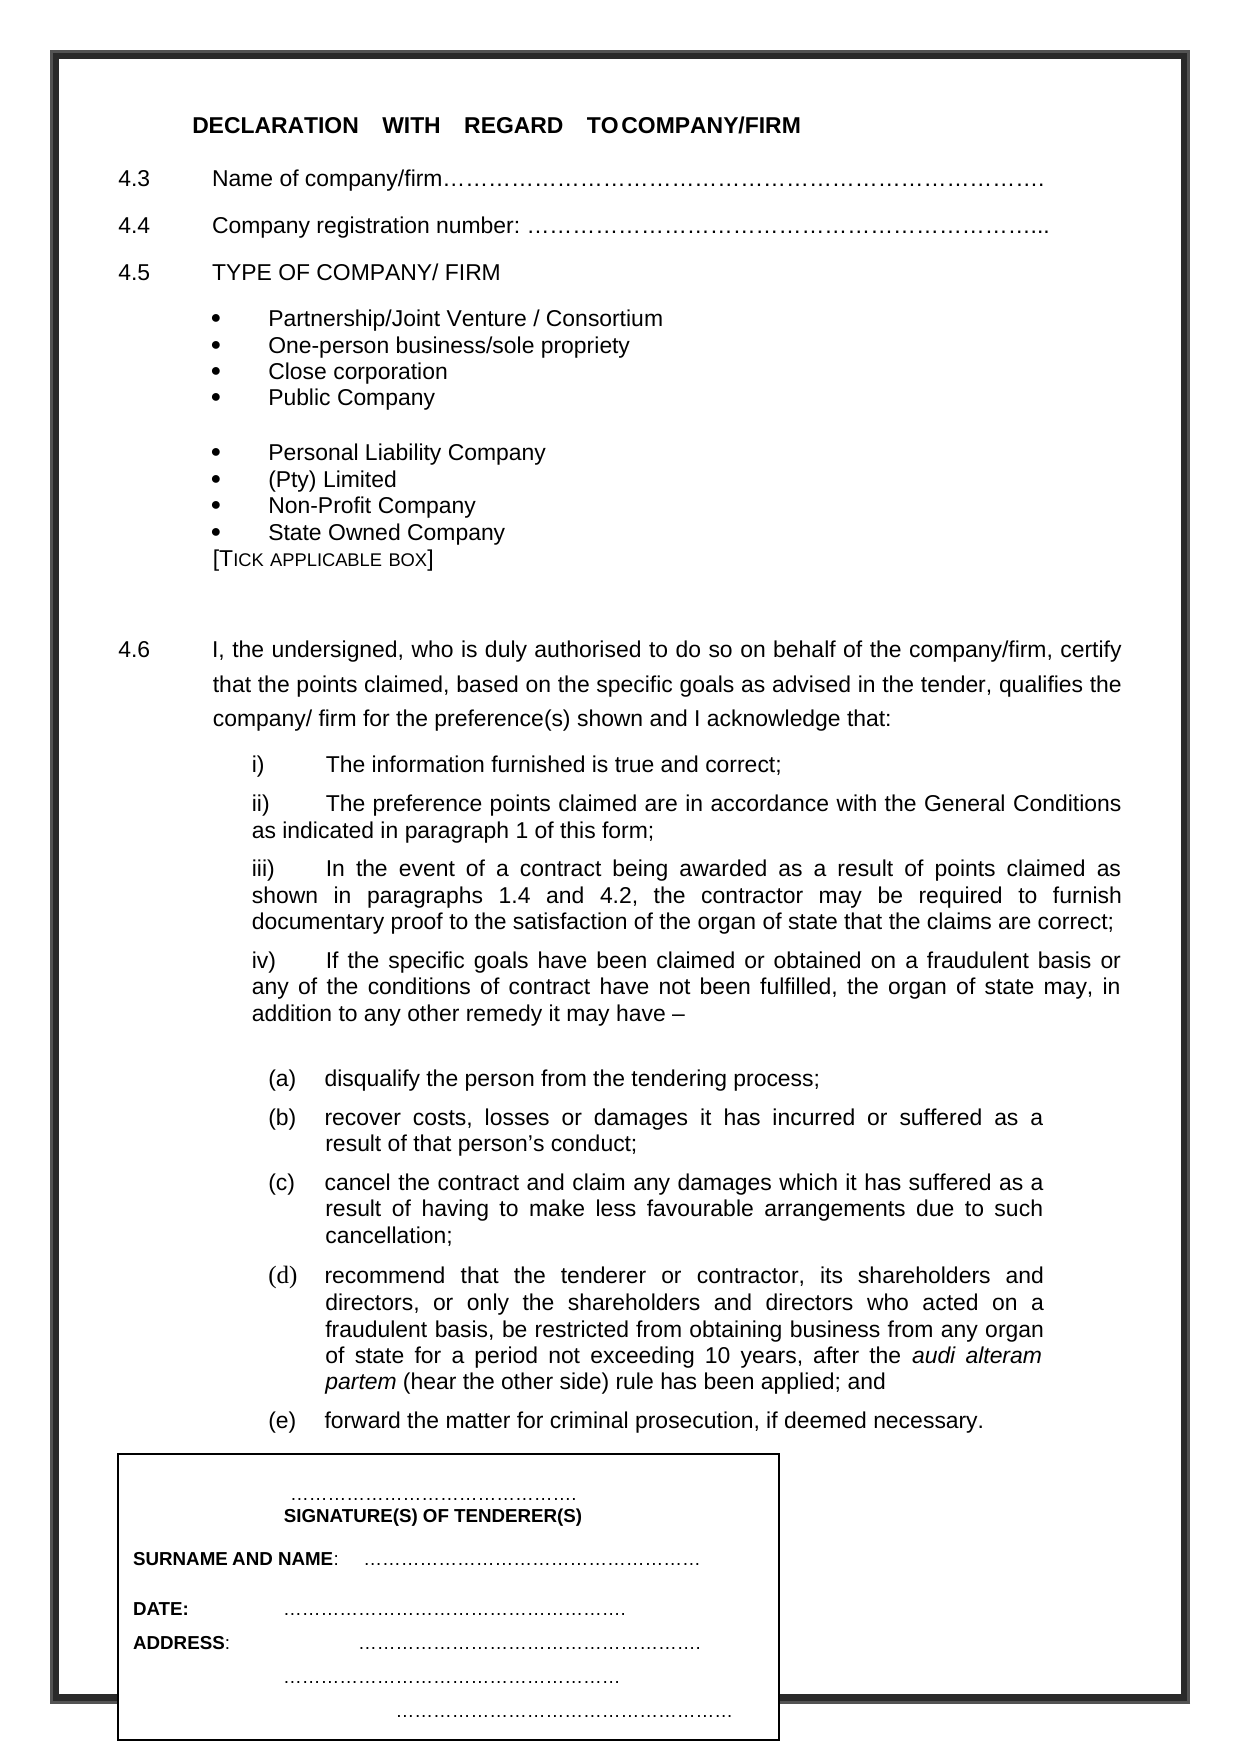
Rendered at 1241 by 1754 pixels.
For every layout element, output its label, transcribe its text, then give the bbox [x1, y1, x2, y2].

text  Close corporation [212, 358, 1122, 384]
text  (Pty) Limited [212, 466, 1122, 492]
text DECLARATION WITH REGARD TO COMPANY/FIRM [118, 112, 1122, 139]
text  One-person business/sole propriety [212, 332, 1122, 358]
text  Non-Profit Company [212, 492, 1122, 518]
text  State Owned Company [212, 518, 1122, 545]
list TYPE OF COMPANY/ FIRM [118, 258, 1122, 285]
list recover costs, losses or damages it has incurred or suffered as a result of that person’s conduct; [268, 1104, 1044, 1156]
text  Partnership/Joint Venture / Consortium [212, 305, 1122, 332]
list The information furnished is true and correct; [252, 751, 1122, 778]
list cancel the contract and claim any damages which it has suffered as a result of having to make less favourable arrangements due to such cancellation; [268, 1169, 1044, 1248]
list forward the matter for criminal prosecution, if deemed necessary. [268, 1407, 1044, 1433]
text  Public Company [212, 384, 1122, 411]
list disqualify the person from the tendering process; [268, 1065, 1044, 1091]
list If the specific goals have been claimed or obtained on a fraudulent basis or any of the conditions of contract have not been fulfilled, the organ of state may, in addition to any other remedy it may have – [252, 947, 1122, 1026]
list recommend that the tenderer or contractor, its shareholders and directors, or only the shareholders and directors who acted on a fraudulent basis, be restricted from obtaining business from any organ of state for a period not exceeding 10 years, after the audi alteram partem (hear the other side) rule has been applied; and [268, 1261, 1044, 1395]
list The preference points claimed are in accordance with the General Conditions as indicated in paragraph 1 of this form; [252, 790, 1122, 843]
list I, the undersigned, who is duly authorised to do so on behalf of the company/firm, certify that the points claimed, based on the specific goals as advised in the tender, qualifies the company/ firm for the preference(s) shown and I acknowledge that: [118, 636, 1122, 731]
list Company registration number: …………………………………………………………... [118, 212, 1112, 238]
text  Personal Liability Company [212, 439, 1122, 466]
list Name of company/firm……………………………………………………………………. [118, 165, 1122, 192]
list In the event of a contract being awarded as a result of points claimed as shown in paragraphs 1.4 and 4.2, the contractor may be required to furnish documentary proof to the satisfaction of the organ of state that the claims are correct; [252, 855, 1122, 934]
text [Tick applicable box] [213, 545, 1122, 571]
